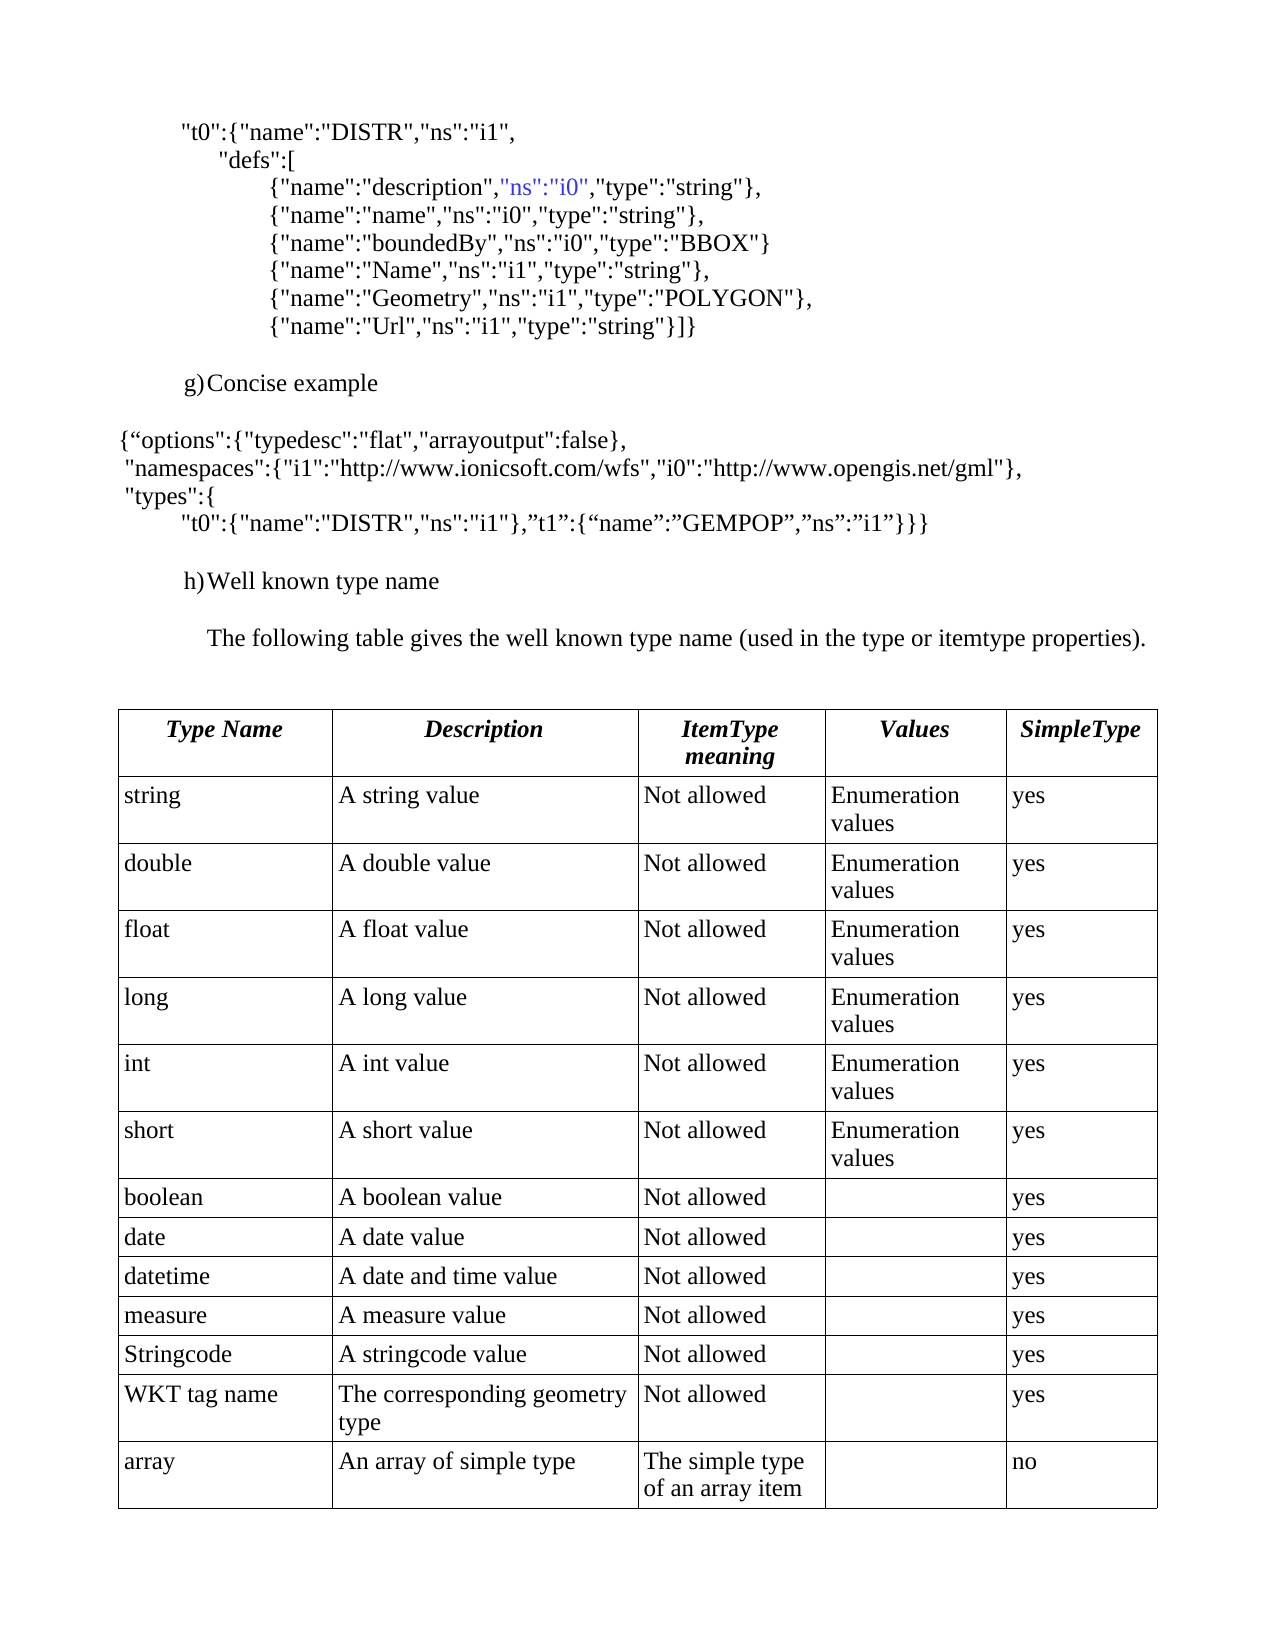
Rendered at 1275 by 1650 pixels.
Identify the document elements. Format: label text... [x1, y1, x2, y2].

table_cell array [119, 1442, 332, 1508]
table_cell Not allowed [639, 911, 825, 977]
table_cell no [1007, 1442, 1157, 1508]
table_cell The simple type of an array item [639, 1442, 825, 1508]
table_cell yes [1007, 1297, 1157, 1335]
table_cell [826, 1218, 1006, 1256]
text {“options":{"typedesc":"flat","arrayoutput":false}, "namespaces":{"i1":"http://www.ionicsoft.com/wfs","i0":"http://www.opengis.net/gml"}, "types":{ "t0":{"name":"DISTR","ns":"i1"},”t1”:{“name”:”GEMPOP”,”ns”:”i1”}}} [118, 426, 1157, 537]
table_cell Enumeration values [826, 1112, 1006, 1178]
table_cell boolean [119, 1179, 332, 1217]
table_cell Not allowed [639, 777, 825, 843]
table_cell yes [1007, 1045, 1157, 1111]
table_cell Not allowed [639, 1336, 825, 1374]
text "t0":{"name":"DISTR","ns":"i1", "defs":[ {"name":"description","ns":"i0","type":"string"}, {"name":"name","ns":"i0","type":"string"}, {"name":"boundedBy","ns":"i0","type":"BBOX"} {"name":"Name","ns":"i1","type":"string"}, {"name":"Geometry","ns":"i1","type":"POLYGON"}, {"name":"Url","ns":"i1","type":"string"}]} [118, 118, 1157, 340]
table_cell Not allowed [639, 978, 825, 1044]
table_cell A double value [333, 844, 638, 910]
table_cell float [119, 911, 332, 977]
table_cell Not allowed [639, 1297, 825, 1335]
table_cell Stringcode [119, 1336, 332, 1374]
table_cell double [119, 844, 332, 910]
table_cell Enumeration values [826, 844, 1006, 910]
table_cell yes [1007, 1375, 1157, 1441]
table_cell [826, 1297, 1006, 1335]
table_cell yes [1007, 978, 1157, 1044]
list The following table gives the well known type name (used in the type or itemtype properties). [177, 624, 1157, 679]
table_cell Not allowed [639, 1179, 825, 1217]
table_cell [826, 1336, 1006, 1374]
table_cell Not allowed [639, 844, 825, 910]
table_cell yes [1007, 1112, 1157, 1178]
table_cell Enumeration values [826, 777, 1006, 843]
table_cell int [119, 1045, 332, 1111]
table_header Type Name [119, 710, 332, 776]
table_header Description [333, 710, 638, 776]
table_cell WKT tag name [119, 1375, 332, 1441]
table_cell yes [1007, 844, 1157, 910]
table_cell string [119, 777, 332, 843]
table_cell [826, 1257, 1006, 1296]
table_cell Not allowed [639, 1045, 825, 1111]
table_cell date [119, 1218, 332, 1256]
table_header ItemType meaning [639, 710, 825, 776]
table_cell [826, 1179, 1006, 1217]
list Concise example [177, 369, 1157, 397]
table_cell [826, 1442, 1006, 1508]
table_cell yes [1007, 1257, 1157, 1296]
table_cell A short value [333, 1112, 638, 1178]
table_cell Enumeration values [826, 978, 1006, 1044]
table_cell measure [119, 1297, 332, 1335]
table_cell A stringcode value [333, 1336, 638, 1374]
table_cell yes [1007, 911, 1157, 977]
table_cell yes [1007, 1336, 1157, 1374]
table_cell A boolean value [333, 1179, 638, 1217]
table_cell Not allowed [639, 1218, 825, 1256]
table_cell yes [1007, 1179, 1157, 1217]
table_cell An array of simple type [333, 1442, 638, 1508]
table_cell A long value [333, 978, 638, 1044]
table_cell short [119, 1112, 332, 1178]
table_cell Not allowed [639, 1375, 825, 1441]
table_cell Enumeration values [826, 1045, 1006, 1111]
table_cell Enumeration values [826, 911, 1006, 977]
table_cell [826, 1375, 1006, 1441]
table_cell yes [1007, 777, 1157, 843]
table_cell Not allowed [639, 1257, 825, 1296]
table_cell A measure value [333, 1297, 638, 1335]
table_cell A string value [333, 777, 638, 843]
table_cell A float value [333, 911, 638, 977]
table_cell yes [1007, 1218, 1157, 1256]
table_header SimpleType [1007, 710, 1157, 776]
list Well known type name [177, 567, 1157, 594]
table_cell long [119, 978, 332, 1044]
table_cell A date and time value [333, 1257, 638, 1296]
table_cell Not allowed [639, 1112, 825, 1178]
table_cell A date value [333, 1218, 638, 1256]
table_header Values [826, 710, 1006, 776]
table_cell The corresponding geometry type [333, 1375, 638, 1441]
table_cell A int value [333, 1045, 638, 1111]
table_cell datetime [119, 1257, 332, 1296]
